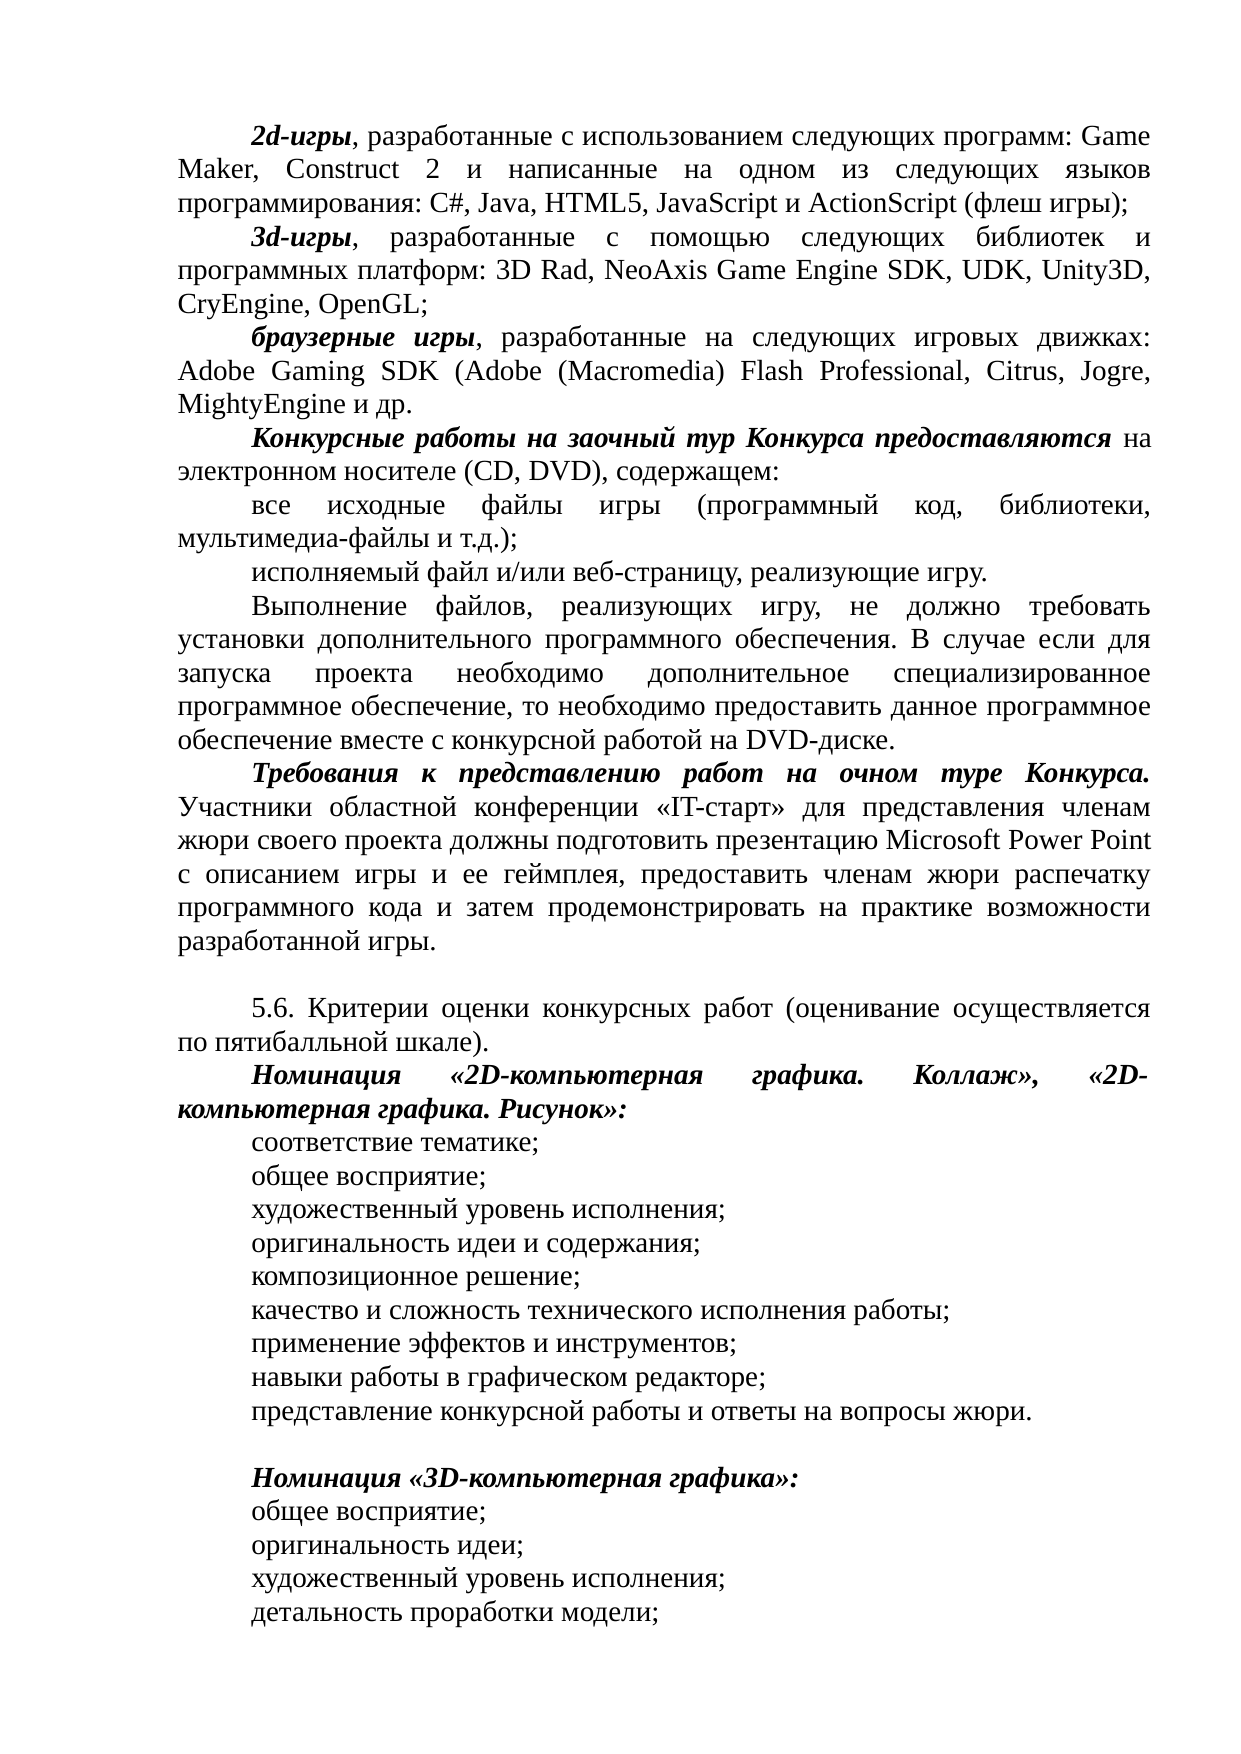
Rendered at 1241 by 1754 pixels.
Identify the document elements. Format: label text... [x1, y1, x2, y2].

text качество и сложность технического исполнения работы; [177, 1292, 1152, 1326]
text исполняемый файл и/или веб-страницу, реализующие игру. [177, 554, 1152, 588]
text Требования к представлению работ на очном туре Конкурса. Участники областной конференции «IT-старт» для представления членам жюри своего проекта должны подготовить презентацию Microsoft Power Point с описанием игры и ее геймплея, предоставить членам жюри распечатку программного кода и затем продемонстрировать на практике возможности разработанной игры. [177, 755, 1152, 957]
text браузерные игры, разработанные на следующих игровых движках: Adobe Gaming SDK (Adobe (Macromedia) Flash Professional, Citrus, Jogre, MightyEngine и др. [177, 319, 1152, 420]
text 3d-игры, разработанные с помощью следующих библиотек и программных платформ: 3D Rad, NeoAxis Game Engine SDK, UDK, Unity3D, CryEngine, OpenGL; [177, 219, 1152, 319]
text соответствие тематике; [177, 1124, 1152, 1158]
text оригинальность идеи; [177, 1527, 1152, 1560]
text художественный уровень исполнения; [177, 1191, 1152, 1225]
text оригинальность идеи и содержания; [177, 1225, 1152, 1258]
text художественный уровень исполнения; [177, 1560, 1152, 1594]
text 5.6. Критерии оценки конкурсных работ (оценивание осуществляется по пятибалльной шкале). [177, 990, 1152, 1057]
text общее восприятие; [177, 1158, 1152, 1191]
text детальность проработки модели; [177, 1594, 1152, 1627]
text все исходные файлы игры (программный код, библиотеки, мультимедиа-файлы и т.д.); [177, 487, 1152, 554]
text представление конкурсной работы и ответы на вопросы жюри. [177, 1393, 1152, 1426]
text Номинация «3D-компьютерная графика»: [177, 1460, 1152, 1493]
text 2d-игры, разработанные с использованием следующих программ: Game Maker, Construct 2 и написанные на одном из следующих языков программирования: C#, Java, HTML5, JavaScript и ActionScript (флеш игры); [177, 118, 1152, 219]
text навыки работы в графическом редакторе; [177, 1359, 1152, 1393]
text композиционное решение; [177, 1258, 1152, 1292]
text Номинация «2D-компьютерная графика. Коллаж», «2D- компьютерная графика. Рисунок»: [177, 1057, 1152, 1124]
text Конкурсные работы на заочный тур Конкурса предоставляются на электронном носителе (CD, DVD), содержащем: [177, 420, 1152, 487]
text общее восприятие; [177, 1493, 1152, 1527]
text Выполнение файлов, реализующих игру, не должно требовать установки дополнительного программного обеспечения. В случае если для запуска проекта необходимо дополнительное специализированное программное обеспечение, то необходимо предоставить данное программное обеспечение вместе с конкурсной работой на DVD-диске. [177, 588, 1152, 755]
text применение эффектов и инструментов; [177, 1326, 1152, 1359]
